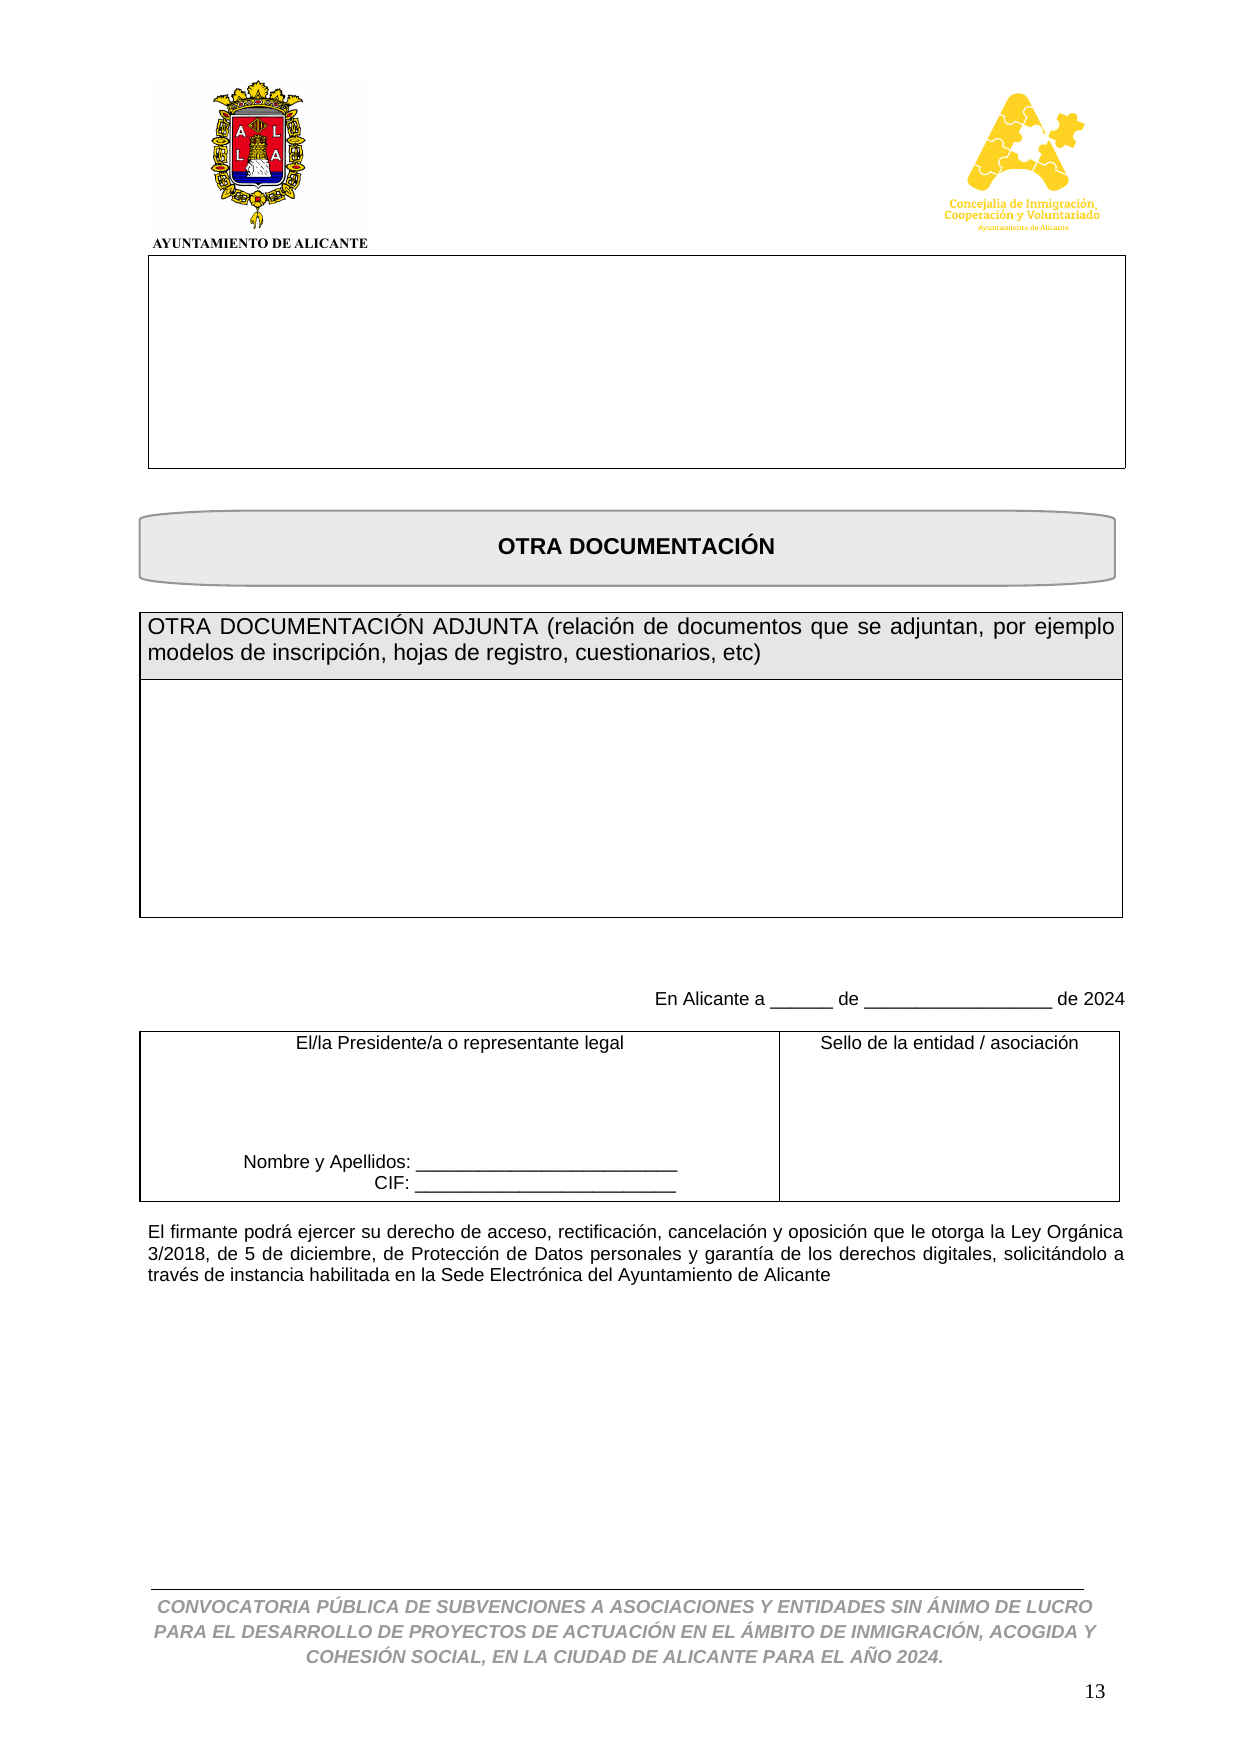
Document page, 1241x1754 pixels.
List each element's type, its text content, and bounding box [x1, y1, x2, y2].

table_header [149, 256, 1125, 467]
text En Alicante a ______ de __________________ de 2024 [148, 988, 1125, 1009]
picture [146, 76, 373, 253]
picture [927, 71, 1121, 256]
table_cell [141, 1149, 236, 1201]
table_cell [141, 680, 1122, 917]
table_cell Nombre y Apellidos: _________________________ CIF: _________________________ [236, 1149, 779, 1201]
table_header Sello de la entidad / asociación [780, 1032, 1119, 1201]
table_header El/la Presidente/a o representante legal [141, 1032, 779, 1149]
table_header OTRA DOCUMENTACIÓN ADJUNTA (relación de documentos que se adjuntan, por ejemplo modelos de inscripción, hojas de registro, cuestionarios, etc) [141, 613, 1122, 679]
text El firmante podrá ejercer su derecho de acceso, rectificación, cancelación y oposición que le otorga la Ley Orgánica 3/2018, de 5 de diciembre, de Protección de Datos personales y garantía de los derechos digitales, solicitándolo a través de instancia habilitada en la Sede Electrónica del Ayuntamiento de Alicante [148, 1221, 1125, 1286]
